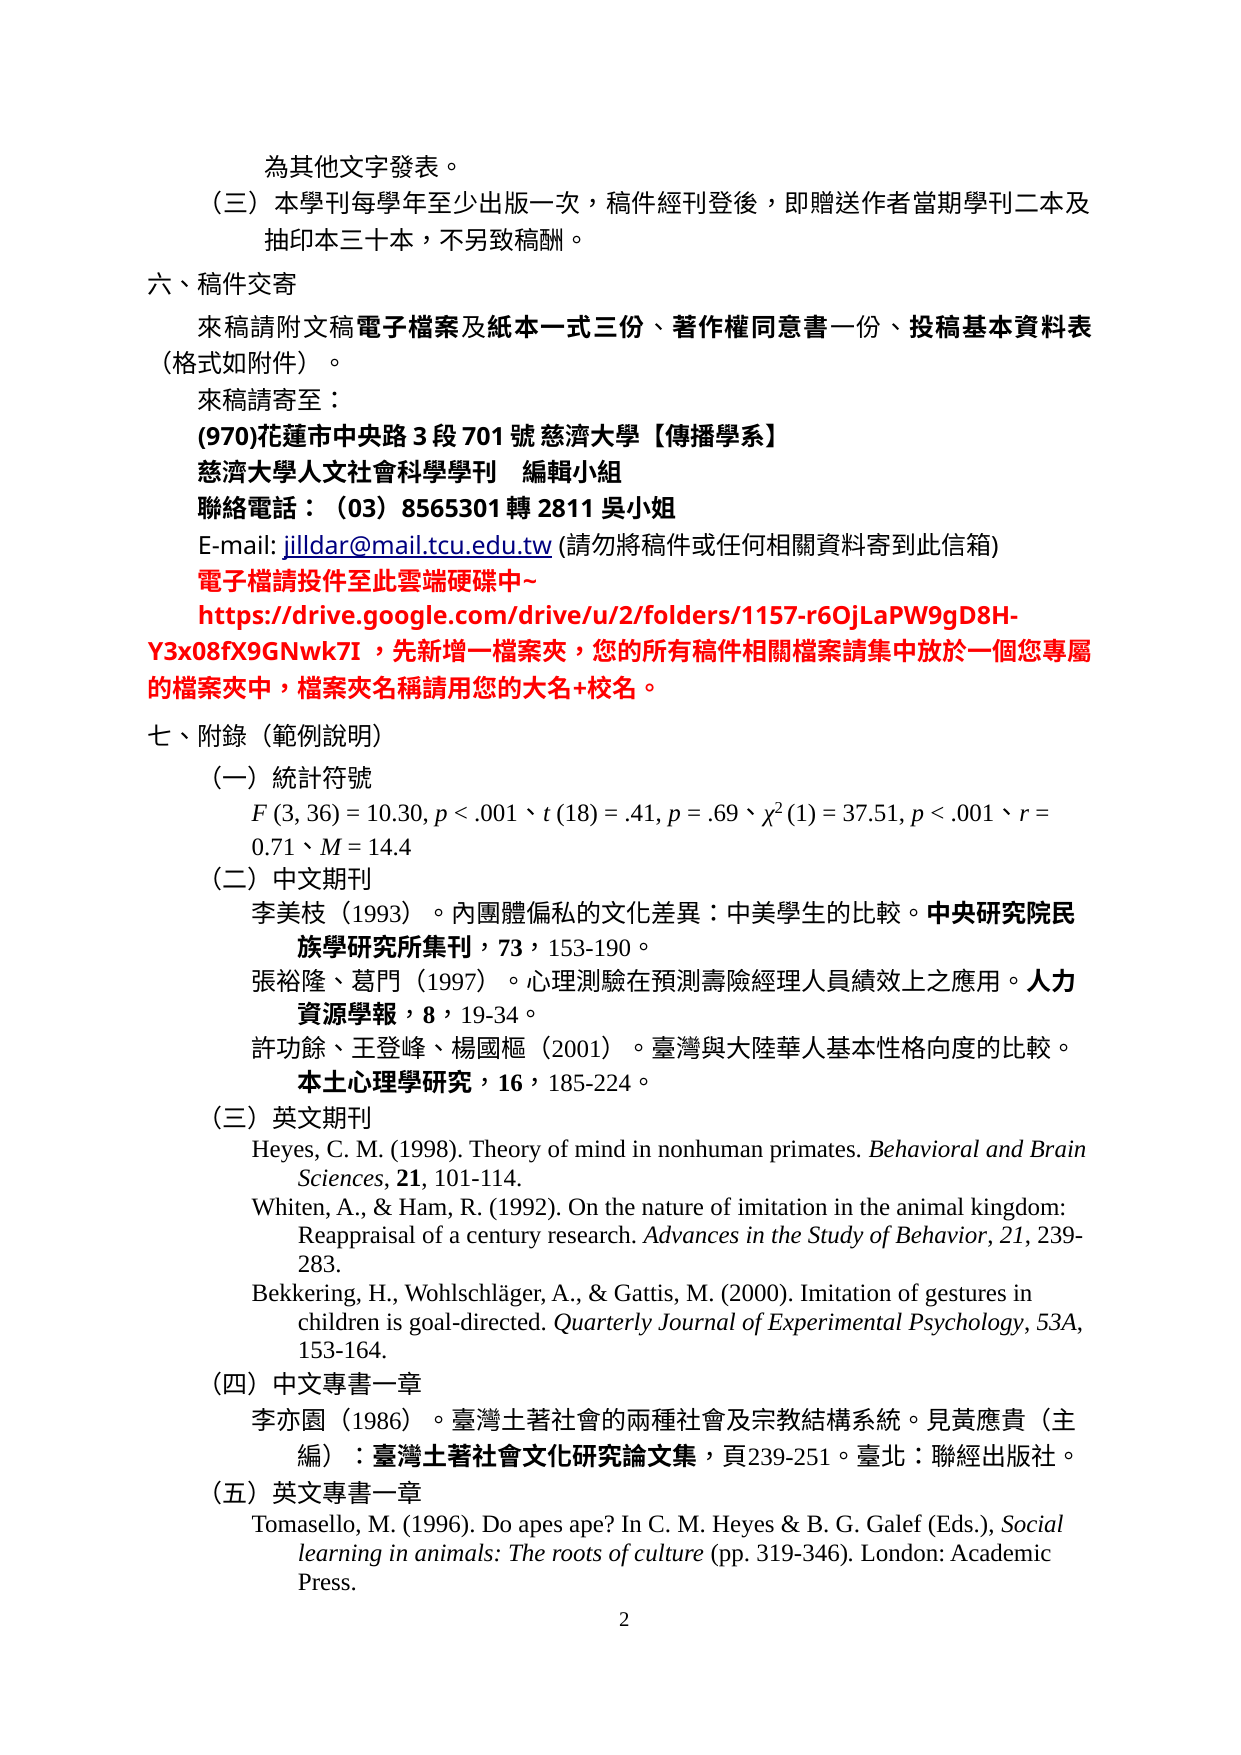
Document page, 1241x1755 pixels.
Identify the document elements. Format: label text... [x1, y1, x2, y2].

text （三）英文期刊 [148, 1098, 1093, 1134]
text 七、附錄（範例說明） [148, 717, 1093, 753]
text (970)花蓮市中央路3段701號 慈濟大學【傳播學系】 [148, 416, 1093, 453]
text 來稿請寄至： [148, 380, 1093, 416]
text 為其他文字發表。 [198, 148, 1093, 184]
text F (3, 36) = 10.30, p < .001、t (18) = .41, p = .69、χ2 (1) = 37.51, p < .001、r = 0.71、M = 14.4 [251, 794, 1093, 862]
text Tomasello, M. (1996). Do apes ape? In C. M. Heyes & B. G. Galef (Eds.), Social learning in animals: The roots of culture (pp. 319-346). London: Academic Press. [251, 1509, 1093, 1596]
text （五）英文專書一章 [148, 1473, 1093, 1509]
text （四）中文專書一章 [148, 1364, 1093, 1401]
text 聯絡電話：（03）8565301轉 2811 吳小姐 [148, 489, 1093, 525]
text （三）本學刊每學年至少出版一次，稿件經刊登後，即贈送作者當期學刊二本及抽印本三十本，不另致稿酬。 [198, 184, 1093, 256]
text Heyes, C. M. (1998). Theory of mind in nonhuman primates. Behavioral and Brain Sciences, 21, 101-114. [251, 1134, 1093, 1192]
text 許功餘、王登峰、楊國樞（2001）。臺灣與大陸華人基本性格向度的比較。本土心理學研究，16，185-224。 [251, 1031, 1093, 1098]
text （一）統計符號 [148, 761, 1093, 794]
text https://drive.google.com/drive/u/2/folders/1157-r6OjLaPW9gD8H-Y3x08fX9GNwk7I ，先新增一檔案夾，您的所有稿件相關檔案請集中放於一個您專屬的檔案夾中，檔案夾名稱請用您的大名+校名。 [148, 598, 1093, 704]
text 李亦園（1986）。臺灣土著社會的兩種社會及宗教結構系統。見黃應貴（主編）：臺灣土著社會文化研究論文集，頁239-251。臺北：聯經出版社。 [251, 1401, 1093, 1473]
text 張裕隆、葛門（1997）。心理測驗在預測壽險經理人員績效上之應用。人力資源學報，8，19-34。 [251, 963, 1093, 1031]
text Bekkering, H., Wohlschläger, A., & Gattis, M. (2000). Imitation of gestures in children is goal-directed. Quarterly Journal of Experimental Psychology, 53A, 153-164. [251, 1278, 1093, 1364]
text 慈濟大學人文社會科學學刊 編輯小組 [148, 453, 1093, 489]
text 六、稿件交寄 [148, 269, 1093, 300]
text （二）中文期刊 [148, 862, 1093, 896]
text 電子檔請投件至此雲端硬碟中~ [148, 561, 1093, 598]
text Whiten, A., & Ham, R. (1992). On the nature of imitation in the animal kingdom: Reappraisal of a century research. Advances in the Study of Behavior, 21, 239-283. [251, 1192, 1093, 1278]
text 來稿請附文稿電子檔案及紙本一式三份、著作權同意書一份、投稿基本資料表（格式如附件）。 [148, 308, 1093, 380]
text E-mail: jilldar@mail.tcu.edu.tw (請勿將稿件或任何相關資料寄到此信箱) [148, 525, 1093, 561]
text 李美枝（1993）。內團體偏私的文化差異：中美學生的比較。中央研究院民族學研究所集刊，73，153-190。 [251, 896, 1093, 963]
